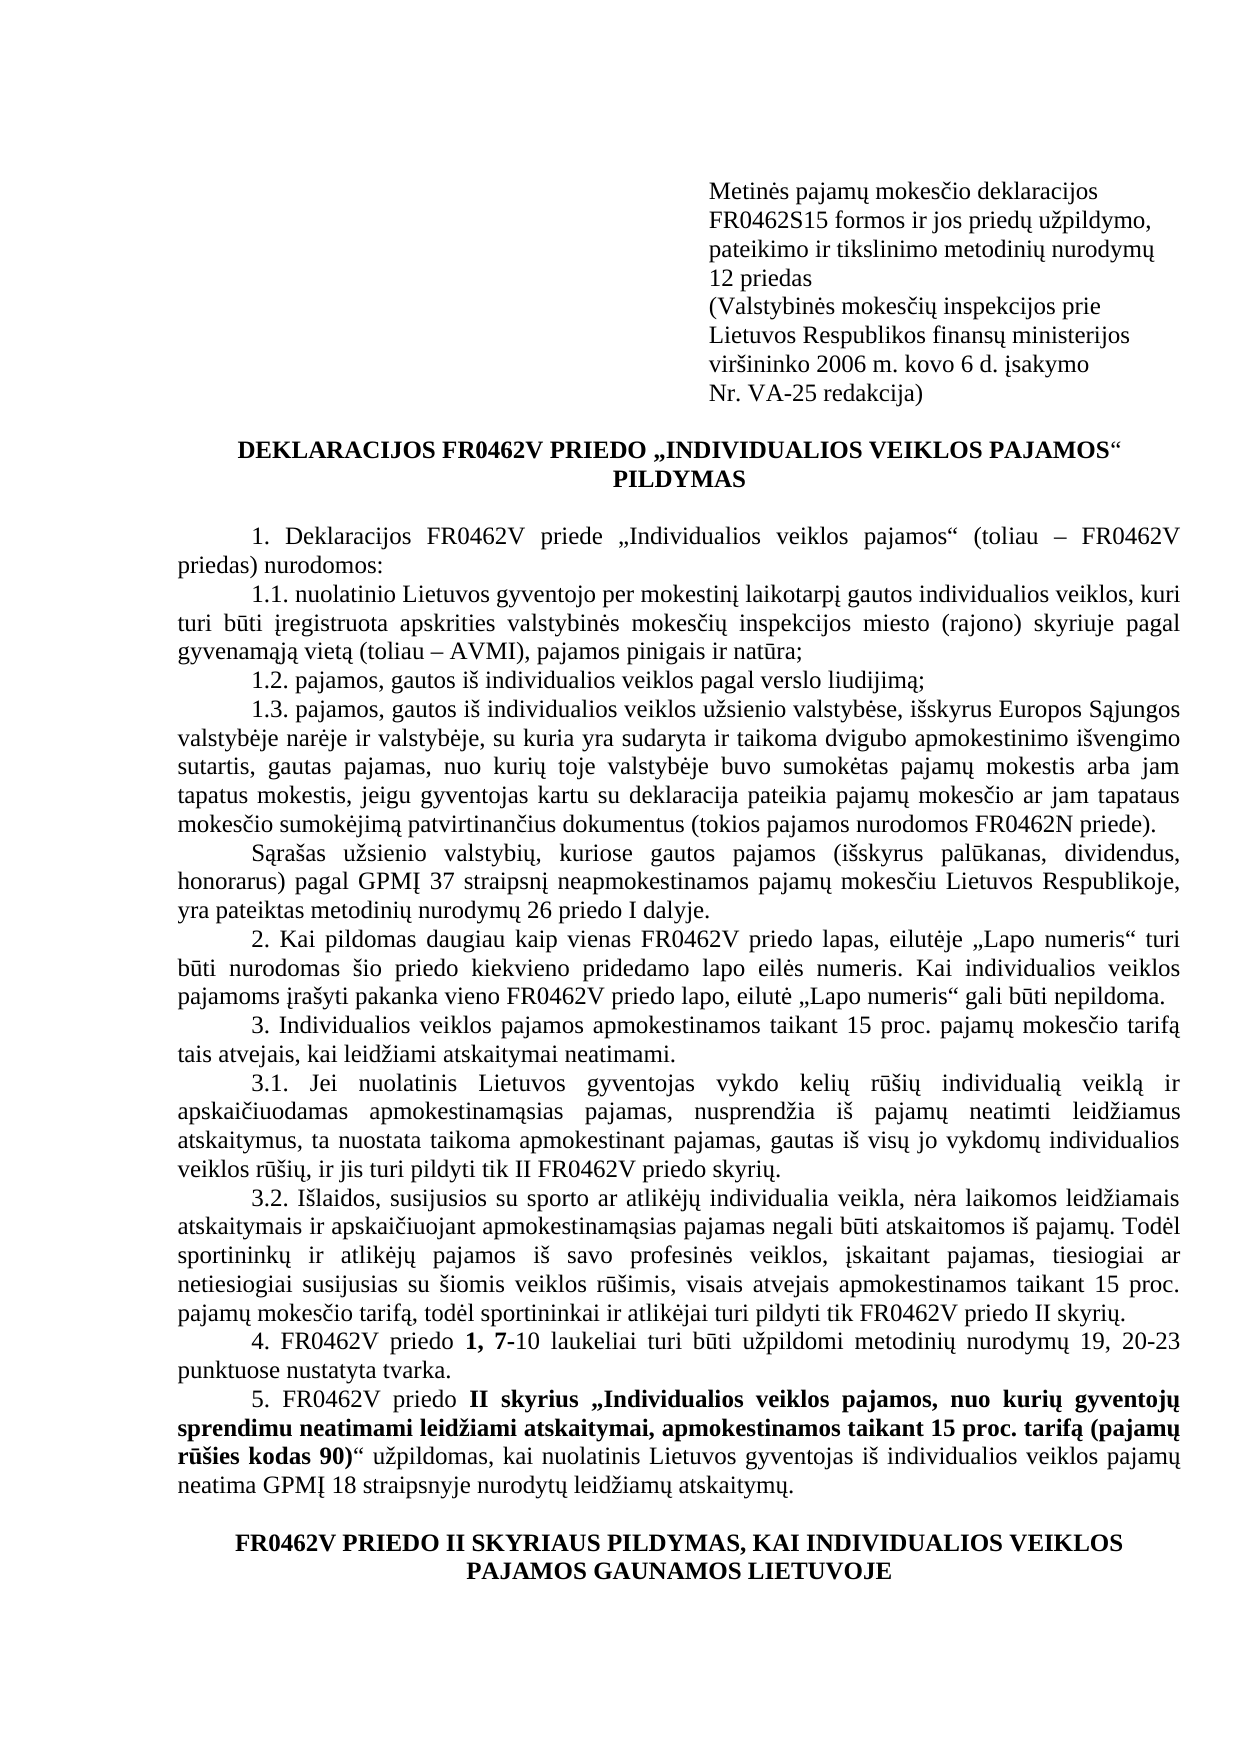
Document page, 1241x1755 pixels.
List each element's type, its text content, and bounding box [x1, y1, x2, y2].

text pateikimo ir tikslinimo metodinių nurodymų [177, 234, 1181, 263]
text Metinės pajamų mokesčio deklaracijos [177, 176, 1181, 205]
text viršininko 2006 m. kovo 6 d. įsakymo [177, 349, 1181, 378]
text 1. Deklaracijos FR0462V priede „Individualios veiklos pajamos“ (toliau – FR0462V priedas) nurodomos: [177, 521, 1181, 579]
text FR0462V PRIEDO II SKYRIAUS PILDYMAS, KAI INDIVIDUALIOS VEIKLOS PAJAMOS GAUNAMOS LIETUVOJE [177, 1528, 1181, 1585]
text 3.2. Išlaidos, susijusios su sporto ar atlikėjų individualia veikla, nėra laikomos leidžiamais atskaitymais ir apskaičiuojant apmokestinamąsias pajamas negali būti atskaitomos iš pajamų. Todėl sportininkų ir atlikėjų pajamos iš savo profesinės veiklos, įskaitant pajamas, tiesiogiai ar netiesiogiai susijusias su šiomis veiklos rūšimis, visais atvejais apmokestinamos taikant 15 proc. pajamų mokesčio tarifą, todėl sportininkai ir atlikėjai turi pildyti tik FR0462V priedo II skyrių. [177, 1183, 1181, 1326]
text FR0462S15 formos ir jos priedų užpildymo, [177, 205, 1181, 234]
text 1.2. pajamos, gautos iš individualios veiklos pagal verslo liudijimą; [177, 665, 1181, 694]
text 1.1. nuolatinio Lietuvos gyventojo per mokestinį laikotarpį gautos individualios veiklos, kuri turi būti įregistruota apskrities valstybinės mokesčių inspekcijos miesto (rajono) skyriuje pagal gyvenamąją vietą (toliau – AVMI), pajamos pinigais ir natūra; [177, 579, 1181, 665]
text 5. FR0462V priedo II skyrius „Individualios veiklos pajamos, nuo kurių gyventojų sprendimu neatimami leidžiami atskaitymai, apmokestinamos taikant 15 proc. tarifą (pajamų rūšies kodas 90)“ užpildomas, kai nuolatinis Lietuvos gyventojas iš individualios veiklos pajamų neatima GPMĮ 18 straipsnyje nurodytų leidžiamų atskaitymų. [177, 1384, 1181, 1499]
text Lietuvos Respublikos finansų ministerijos [177, 320, 1181, 349]
text 3.1. Jei nuolatinis Lietuvos gyventojas vykdo kelių rūšių individualią veiklą ir apskaičiuodamas apmokestinamąsias pajamas, nusprendžia iš pajamų neatimti leidžiamus atskaitymus, ta nuostata taikoma apmokestinant pajamas, gautas iš visų jo vykdomų individualios veiklos rūšių, ir jis turi pildyti tik II FR0462V priedo skyrių. [177, 1068, 1181, 1183]
text 4. FR0462V priedo 1, 7-10 laukeliai turi būti užpildomi metodinių nurodymų 19, 20-23 punktuose nustatyta tvarka. [177, 1326, 1181, 1384]
text 2. Kai pildomas daugiau kaip vienas FR0462V priedo lapas, eilutėje „Lapo numeris“ turi būti nurodomas šio priedo kiekvieno pridedamo lapo eilės numeris. Kai individualios veiklos pajamoms įrašyti pakanka vieno FR0462V priedo lapo, eilutė „Lapo numeris“ gali būti nepildoma. [177, 924, 1181, 1010]
text 1.3. pajamos, gautos iš individualios veiklos užsienio valstybėse, išskyrus Europos Sąjungos valstybėje narėje ir valstybėje, su kuria yra sudaryta ir taikoma dvigubo apmokestinimo išvengimo sutartis, gautas pajamas, nuo kurių toje valstybėje buvo sumokėtas pajamų mokestis arba jam tapatus mokestis, jeigu gyventojas kartu su deklaracija pateikia pajamų mokesčio ar jam tapataus mokesčio sumokėjimą patvirtinančius dokumentus (tokios pajamos nurodomos FR0462N priede). [177, 694, 1181, 838]
text Sąrašas užsienio valstybių, kuriose gautos pajamos (išskyrus palūkanas, dividendus, honorarus) pagal GPMĮ 37 straipsnį neapmokestinamos pajamų mokesčiu Lietuvos Respublikoje, yra pateiktas metodinių nurodymų 26 priedo I dalyje. [177, 838, 1181, 924]
text 12 priedas [177, 263, 1181, 291]
text 3. Individualios veiklos pajamos apmokestinamos taikant 15 proc. pajamų mokesčio tarifą tais atvejais, kai leidžiami atskaitymai neatimami. [177, 1010, 1181, 1068]
text (Valstybinės mokesčių inspekcijos prie [177, 291, 1181, 320]
text Nr. VA-25 redakcija) [177, 378, 1181, 406]
text DEKLARACIJOS FR0462V PRIEDO „INDIVIDUALIOS VEIKLOS PAJAMOS“ PILDYMAS [177, 435, 1181, 493]
